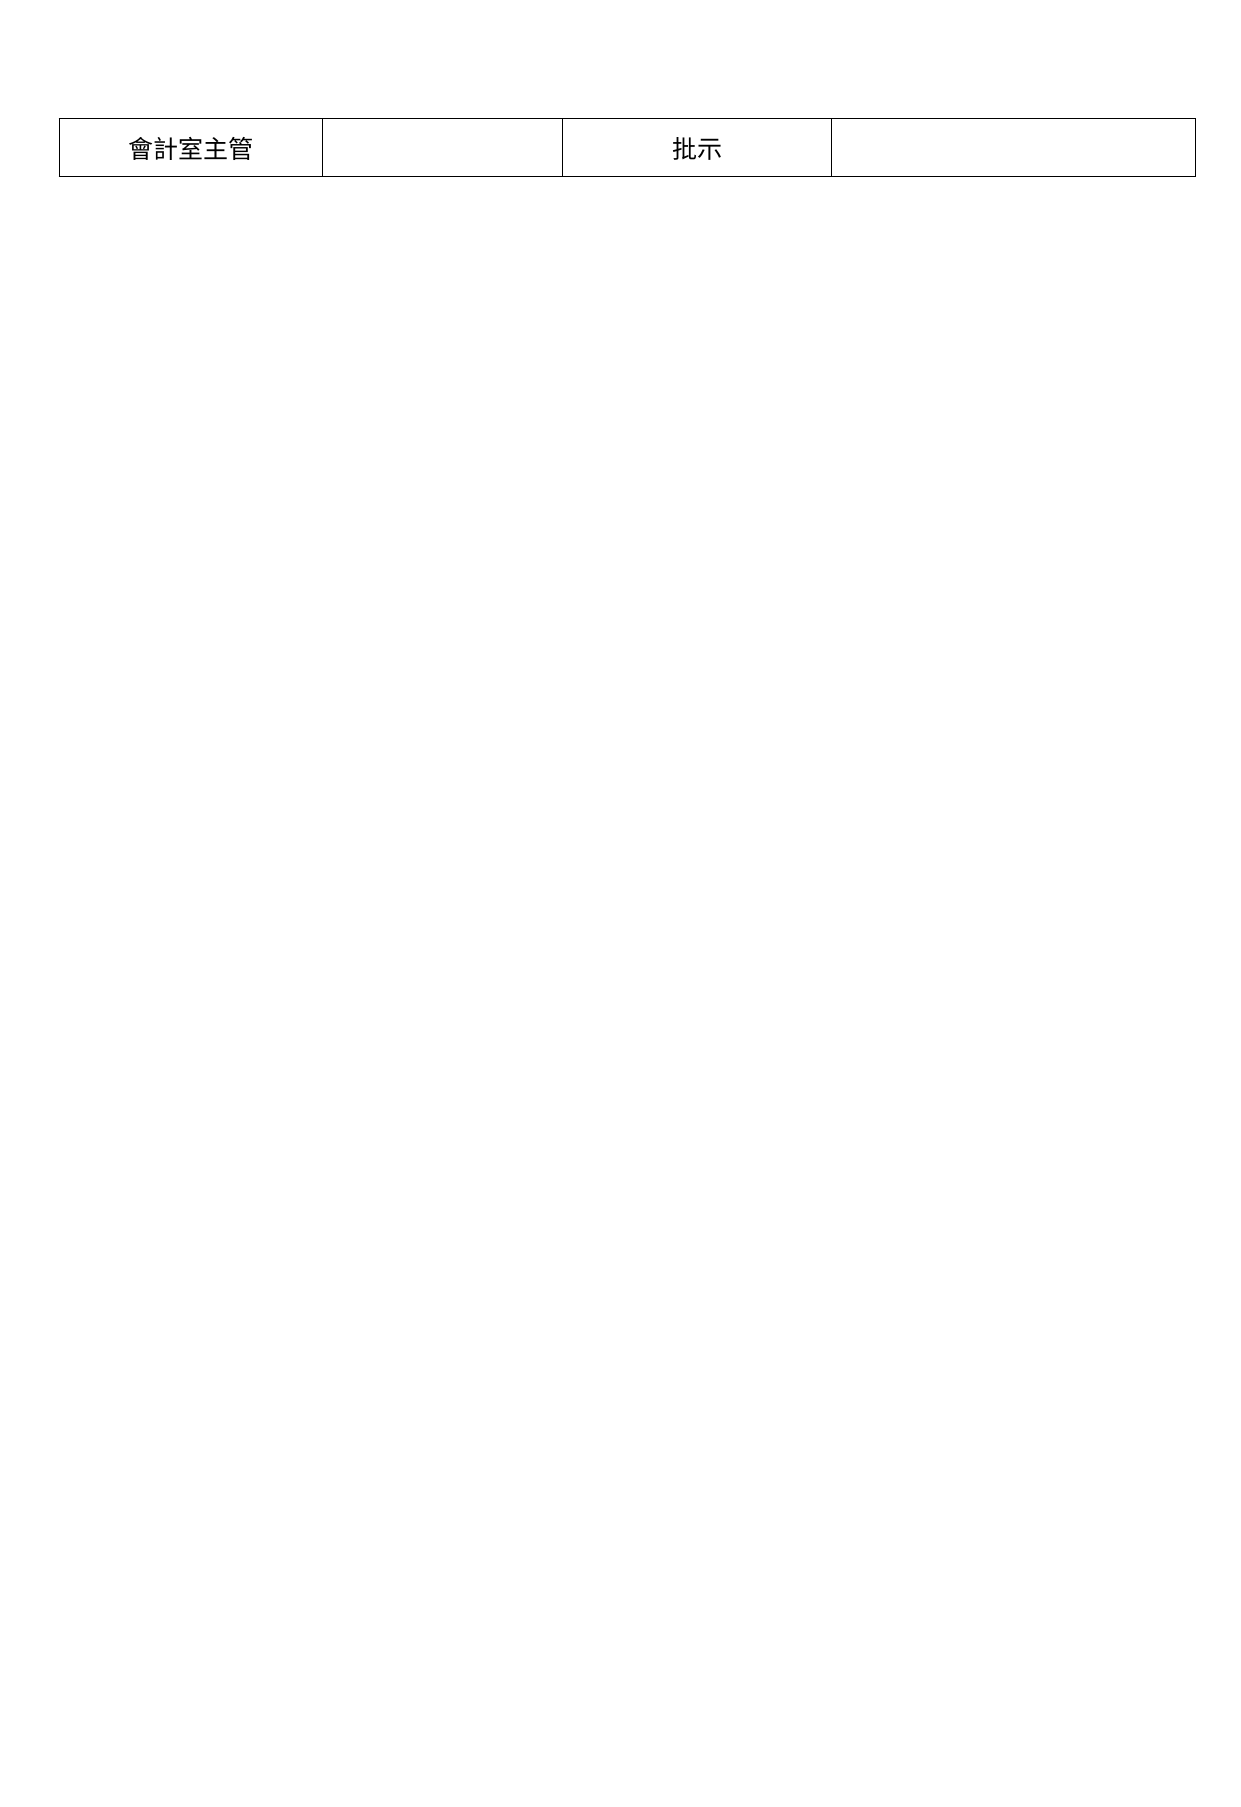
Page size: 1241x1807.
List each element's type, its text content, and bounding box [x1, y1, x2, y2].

table_cell [323, 119, 562, 176]
table_cell 批示 [563, 119, 831, 176]
table_cell 會計室主管 [60, 119, 322, 176]
table_cell [832, 119, 1195, 176]
